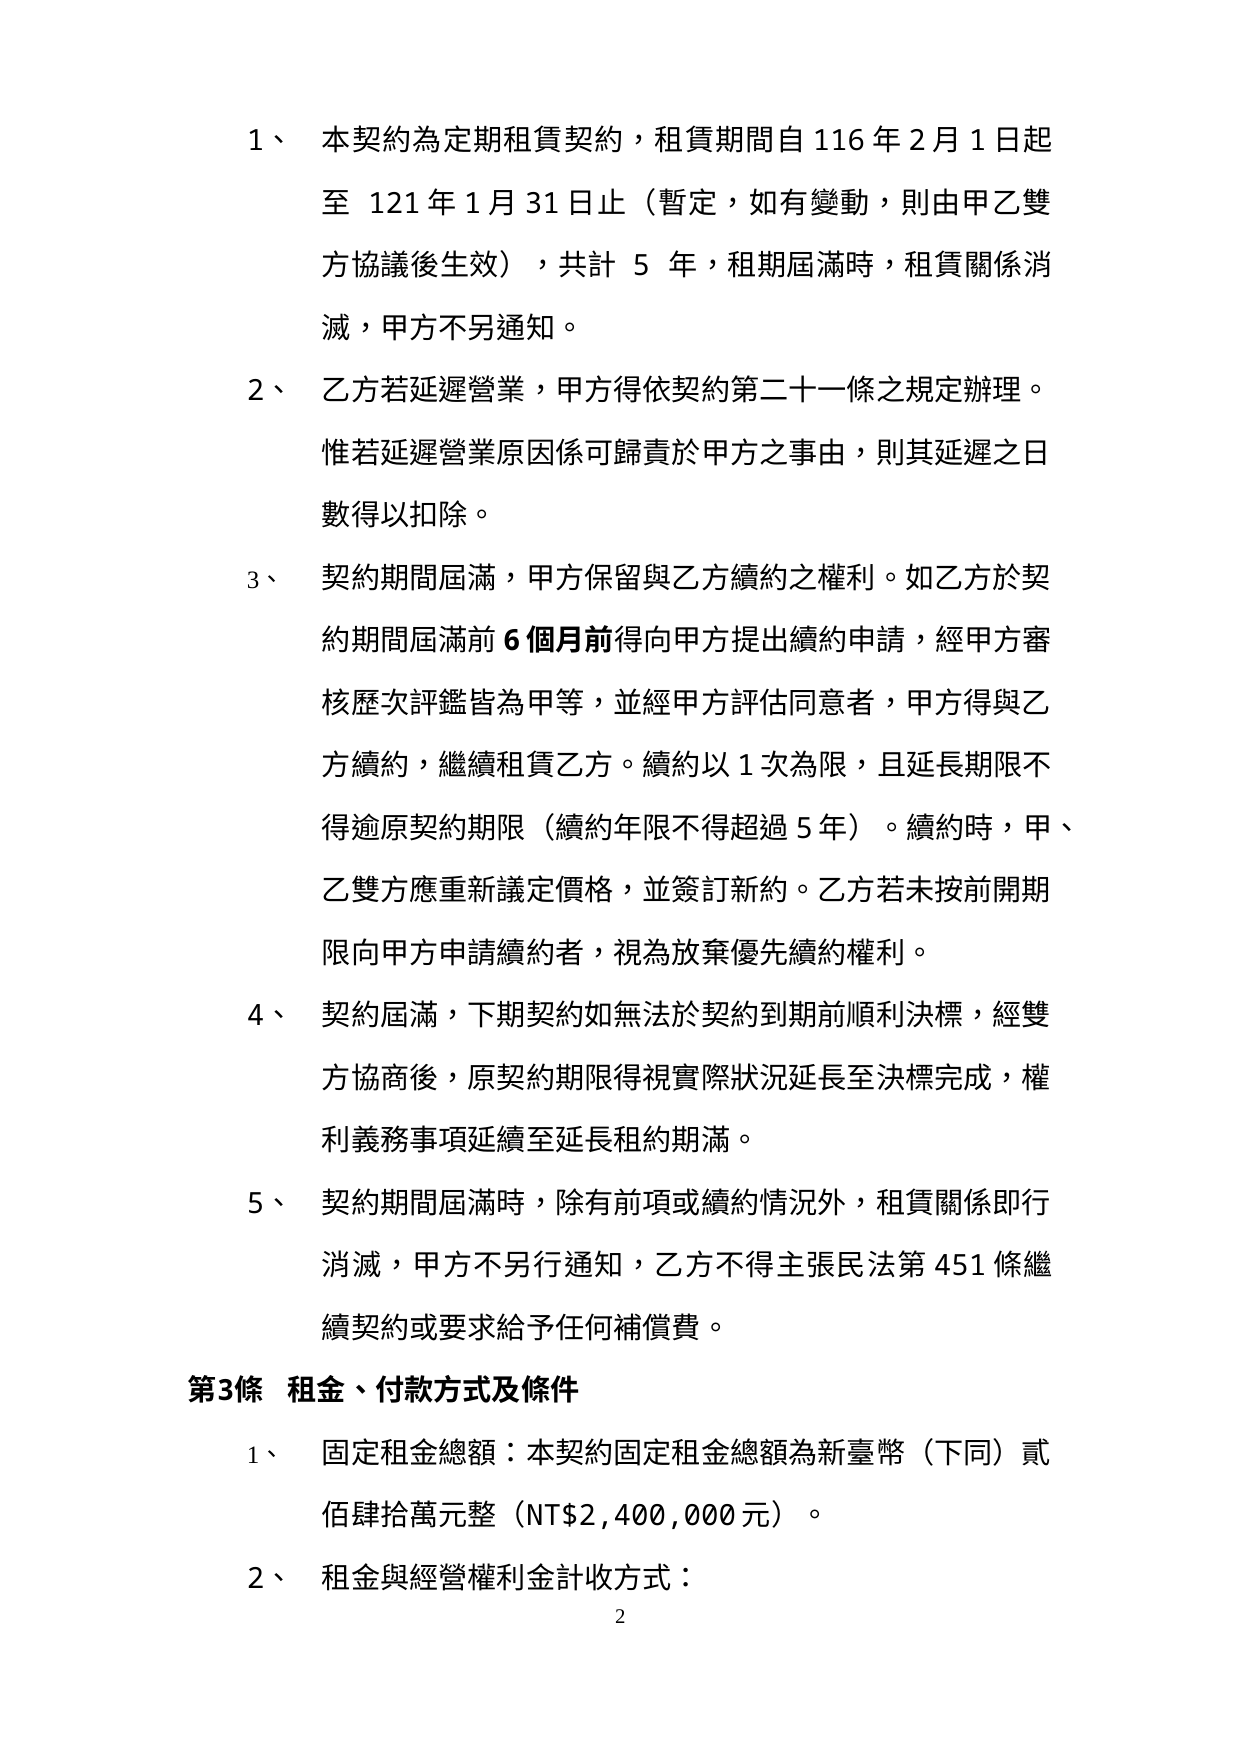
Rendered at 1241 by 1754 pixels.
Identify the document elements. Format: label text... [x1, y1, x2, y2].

list 固定租金總額：本契約固定租金總額為新臺幣（下同）貳佰肆拾萬元整（NT$2,400,000元）。 [247, 1409, 1053, 1534]
list 租金與經營權利金計收方式： [247, 1534, 1053, 1596]
list 契約屆滿，下期契約如無法於契約到期前順利決標，經雙方協商後，原契約期限得視實際狀況延長至決標完成，權利義務事項延續至延長租約期滿。 [247, 971, 1053, 1159]
list 契約期間屆滿時，除有前項或續約情況外，租賃關係即行消滅，甲方不另行通知，乙方不得主張民法第451條繼續契約或要求給予任何補償費。 [247, 1159, 1053, 1346]
list 契約期間屆滿，甲方保留與乙方續約之權利。如乙方於契約期間屆滿前6個月前得向甲方提出續約申請，經甲方審核歷次評鑑皆為甲等，並經甲方評估同意者，甲方得與乙方續約，繼續租賃乙方。續約以1次為限，且延長期限不得逾原契約期限（續約年限不得超過5年）。續約時，甲、乙雙方應重新議定價格，並簽訂新約。乙方若未按前開期限向甲方申請續約者，視為放棄優先續約權利。 [247, 534, 1053, 971]
list 租金、付款方式及條件 [187, 1346, 1053, 1409]
list 乙方若延遲營業，甲方得依契約第二十一條之規定辦理。惟若延遲營業原因係可歸責於甲方之事由，則其延遲之日數得以扣除。 [247, 346, 1053, 534]
list 本契約為定期租賃契約，租賃期間自116年2月1日起至 121年1月31日止（暫定，如有變動，則由甲乙雙方協議後生效），共計 5 年，租期屆滿時，租賃關係消滅，甲方不另通知。 [247, 96, 1053, 346]
